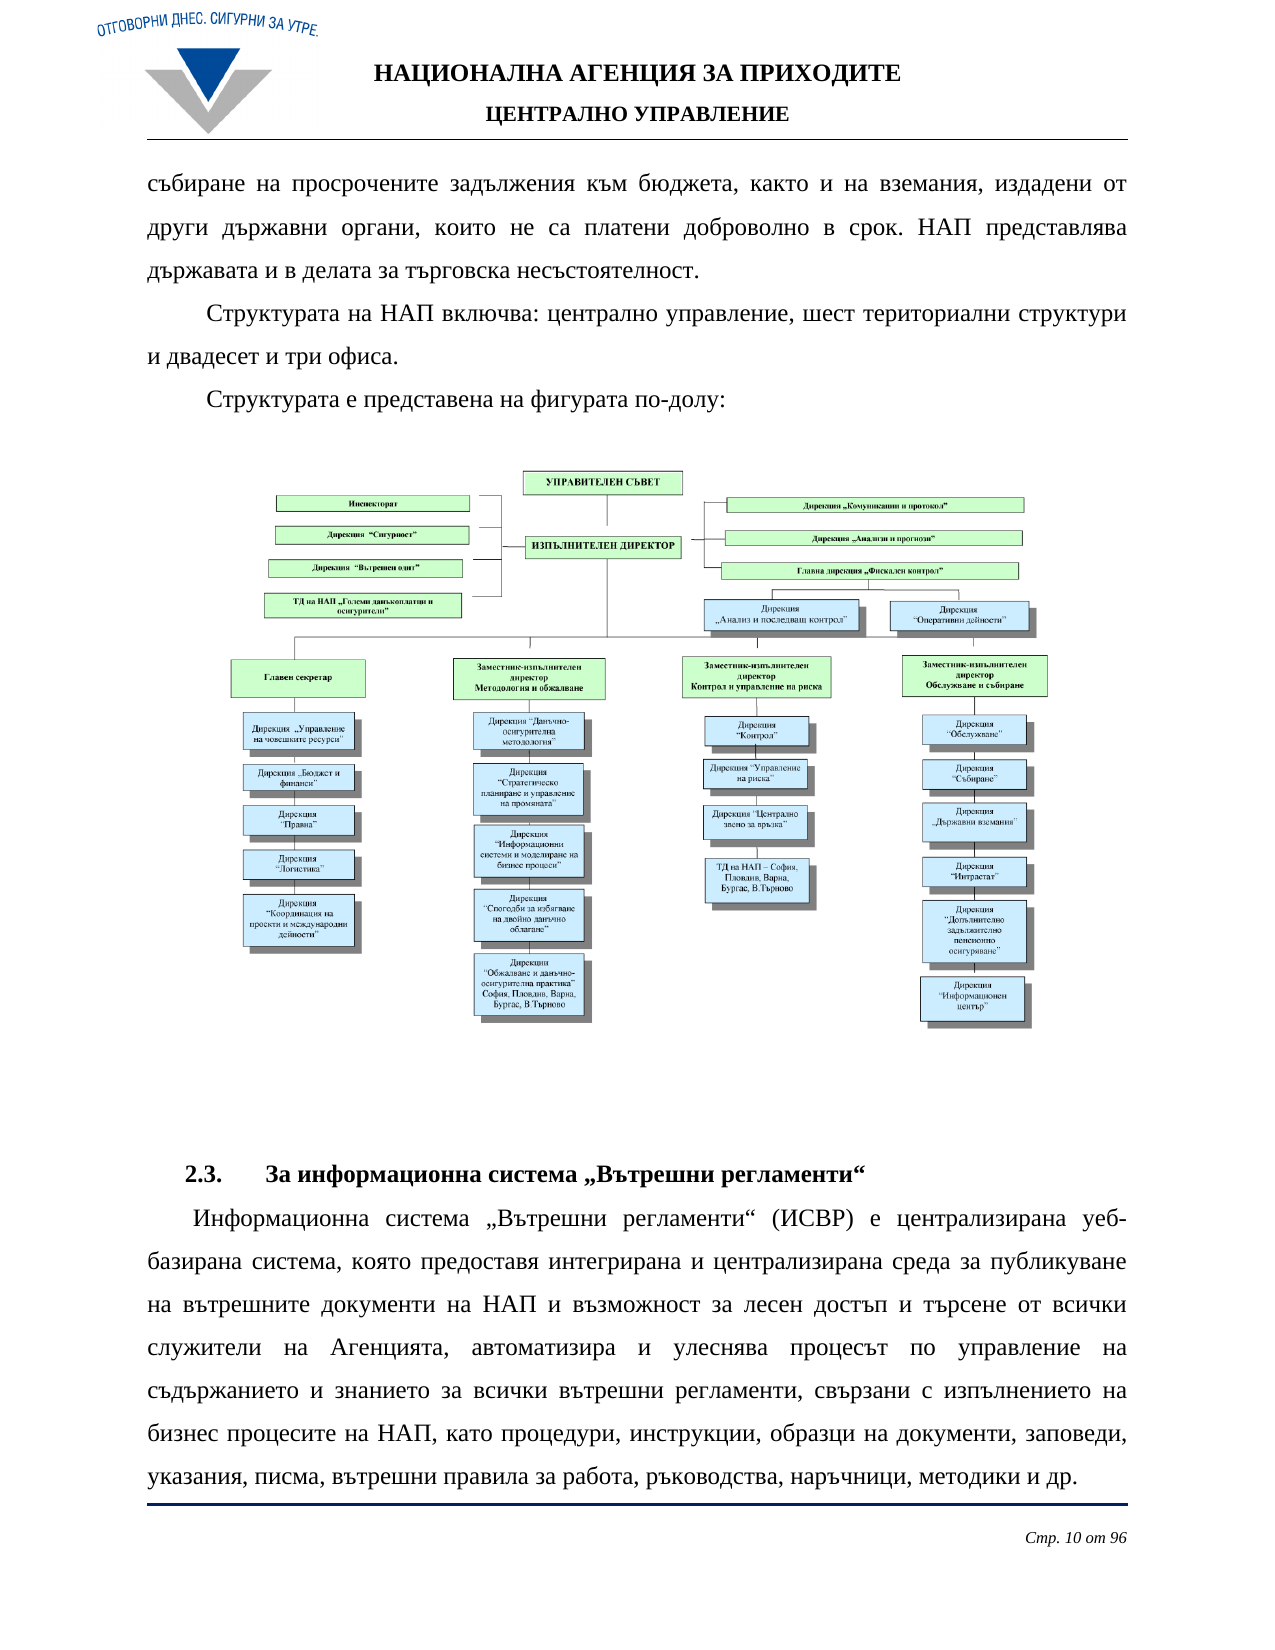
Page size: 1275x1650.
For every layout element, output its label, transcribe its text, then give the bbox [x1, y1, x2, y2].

subtitle За информационна система „Вътрешни регламенти“ [184, 1159, 1128, 1188]
text събиране на просрочените задължения към бюджета, както и на вземания, издадени от други държавни органи, които не са платени доброволно в срок. НАП представлява държавата и в делата за търговска несъстоятелност. [147, 168, 1128, 283]
text Структурата е представена на фигурата по-долу: [147, 384, 1128, 413]
text Структурата на НАП включва: централно управление, шест териториални структури и двадесет и три офиса. [147, 298, 1128, 370]
text Информационна система „Вътрешни регламенти“ (ИСВР) е централизирана уеб-базирана система, която предоставя интегрирана и централизирана среда за публикуване на вътрешните документи на НАП и възможност за лесен достъп и търсене от всички служители на Агенцията, автоматизира и улеснява процесът по управление на съдържанието и знанието за всички вътрешни регламенти, свързани с изпълнението на бизнес процесите на НАП, като процедури, инструкции, образци на документи, заповеди, указания, писма, вътрешни правила за работа, ръководства, наръчници, методики и др. [147, 1203, 1128, 1490]
